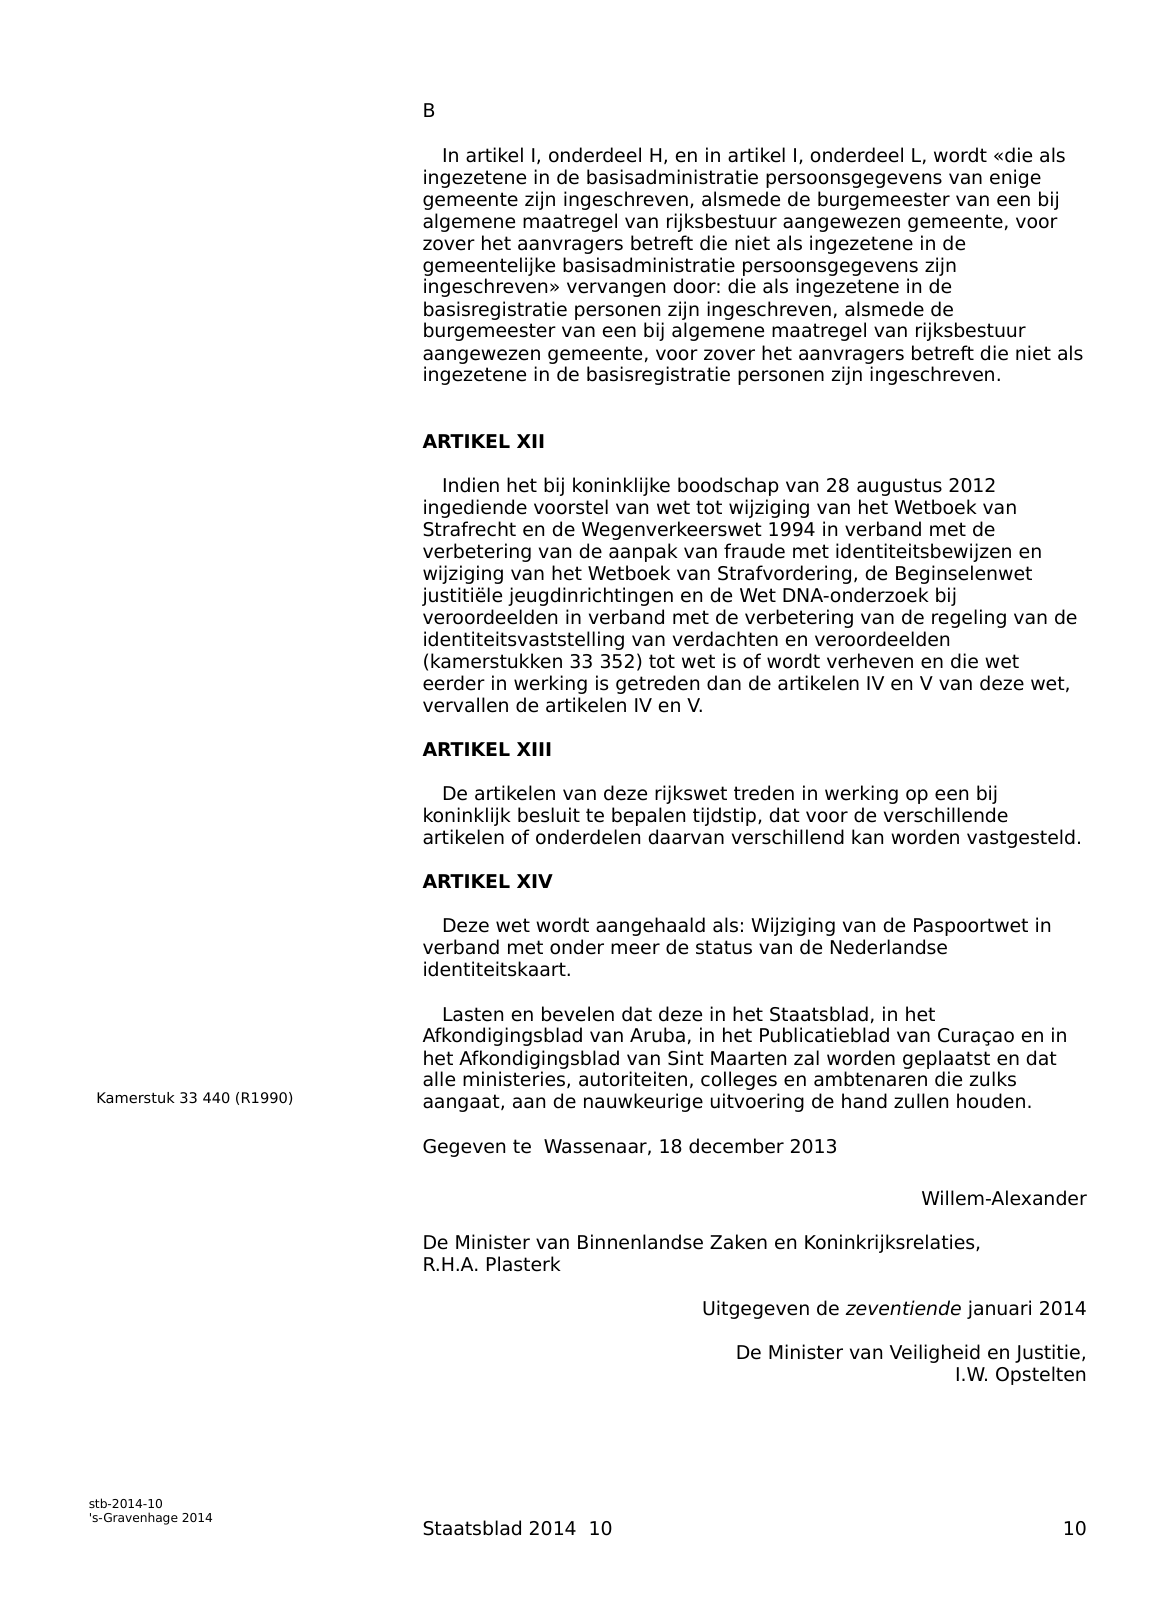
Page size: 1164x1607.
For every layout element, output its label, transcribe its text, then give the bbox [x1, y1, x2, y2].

text De Minister van Binnenlandse Zaken en Koninkrijksrelaties, R.H.A. Plasterk [422, 1232, 1087, 1276]
text Deze wet wordt aangehaald als: Wijziging van de Paspoortwet in verband met onder meer de status van de Nederlandse identiteitskaart. [422, 915, 1087, 981]
text In artikel I, onderdeel H, en in artikel I, onderdeel L, wordt «die als ingezetene in de basisadministratie persoonsgegevens van enige gemeente zijn ingeschreven, alsmede de burgemeester van een bij algemene maatregel van rijksbestuur aangewezen gemeente, voor zover het aanvragers betreft die niet als ingezetene in de gemeentelijke basisadministratie persoonsgegevens zijn ingeschreven» vervangen door: die als ingezetene in de basisregistratie personen zijn ingeschreven, alsmede de burgemeester van een bij algemene maatregel van rijksbestuur aangewezen gemeente, voor zover het aanvragers betreft die niet als ingezetene in de basisregistratie personen zijn ingeschreven. [422, 144, 1087, 386]
text Willem-Alexander [422, 1187, 1087, 1209]
text Uitgegeven de zeventiende januari 2014 [422, 1298, 1087, 1320]
subtitle ARTIKEL XIV [422, 871, 1087, 893]
text stb-2014-10 [88, 1497, 323, 1511]
subtitle ARTIKEL XIII [422, 739, 1087, 761]
subtitle ARTIKEL XII [422, 431, 1087, 453]
text Kamerstuk 33 440 (R1990) [77, 1090, 396, 1107]
text De Minister van Veiligheid en Justitie, I.W. Opstelten [422, 1342, 1087, 1386]
text Indien het bij koninklijke boodschap van 28 augustus 2012 ingediende voorstel van wet tot wijziging van het Wetboek van Strafrecht en de Wegenverkeerswet 1994 in verband met de verbetering van de aanpak van fraude met identiteitsbewijzen en wijziging van het Wetboek van Strafvordering, de Beginselenwet justitiële jeugdinrichtingen en de Wet DNA-onderzoek bij veroordeelden in verband met de verbetering van de regeling van de identiteitsvaststelling van verdachten en veroordeelden (kamerstukken 33 352) tot wet is of wordt verheven en die wet eerder in werking is getreden dan de artikelen IV en V van deze wet, vervallen de artikelen IV en V. [422, 475, 1087, 717]
text B [422, 100, 1087, 122]
text 's-Gravenhage 2014 [88, 1511, 323, 1525]
text Lasten en bevelen dat deze in het Staatsblad, in het Afkondigingsblad van Aruba, in het Publicatieblad van Curaçao en in het Afkondigingsblad van Sint Maarten zal worden geplaatst en dat alle ministeries, autoriteiten, colleges en ambtenaren die zulks aangaat, aan de nauwkeurige uitvoering de hand zullen houden. [422, 1003, 1087, 1113]
text Gegeven te Wassenaar, 18 december 2013 [422, 1136, 1087, 1157]
text De artikelen van deze rijkswet treden in werking op een bij koninklijk besluit te bepalen tijdstip, dat voor de verschillende artikelen of onderdelen daarvan verschillend kan worden vastgesteld. [422, 783, 1087, 849]
